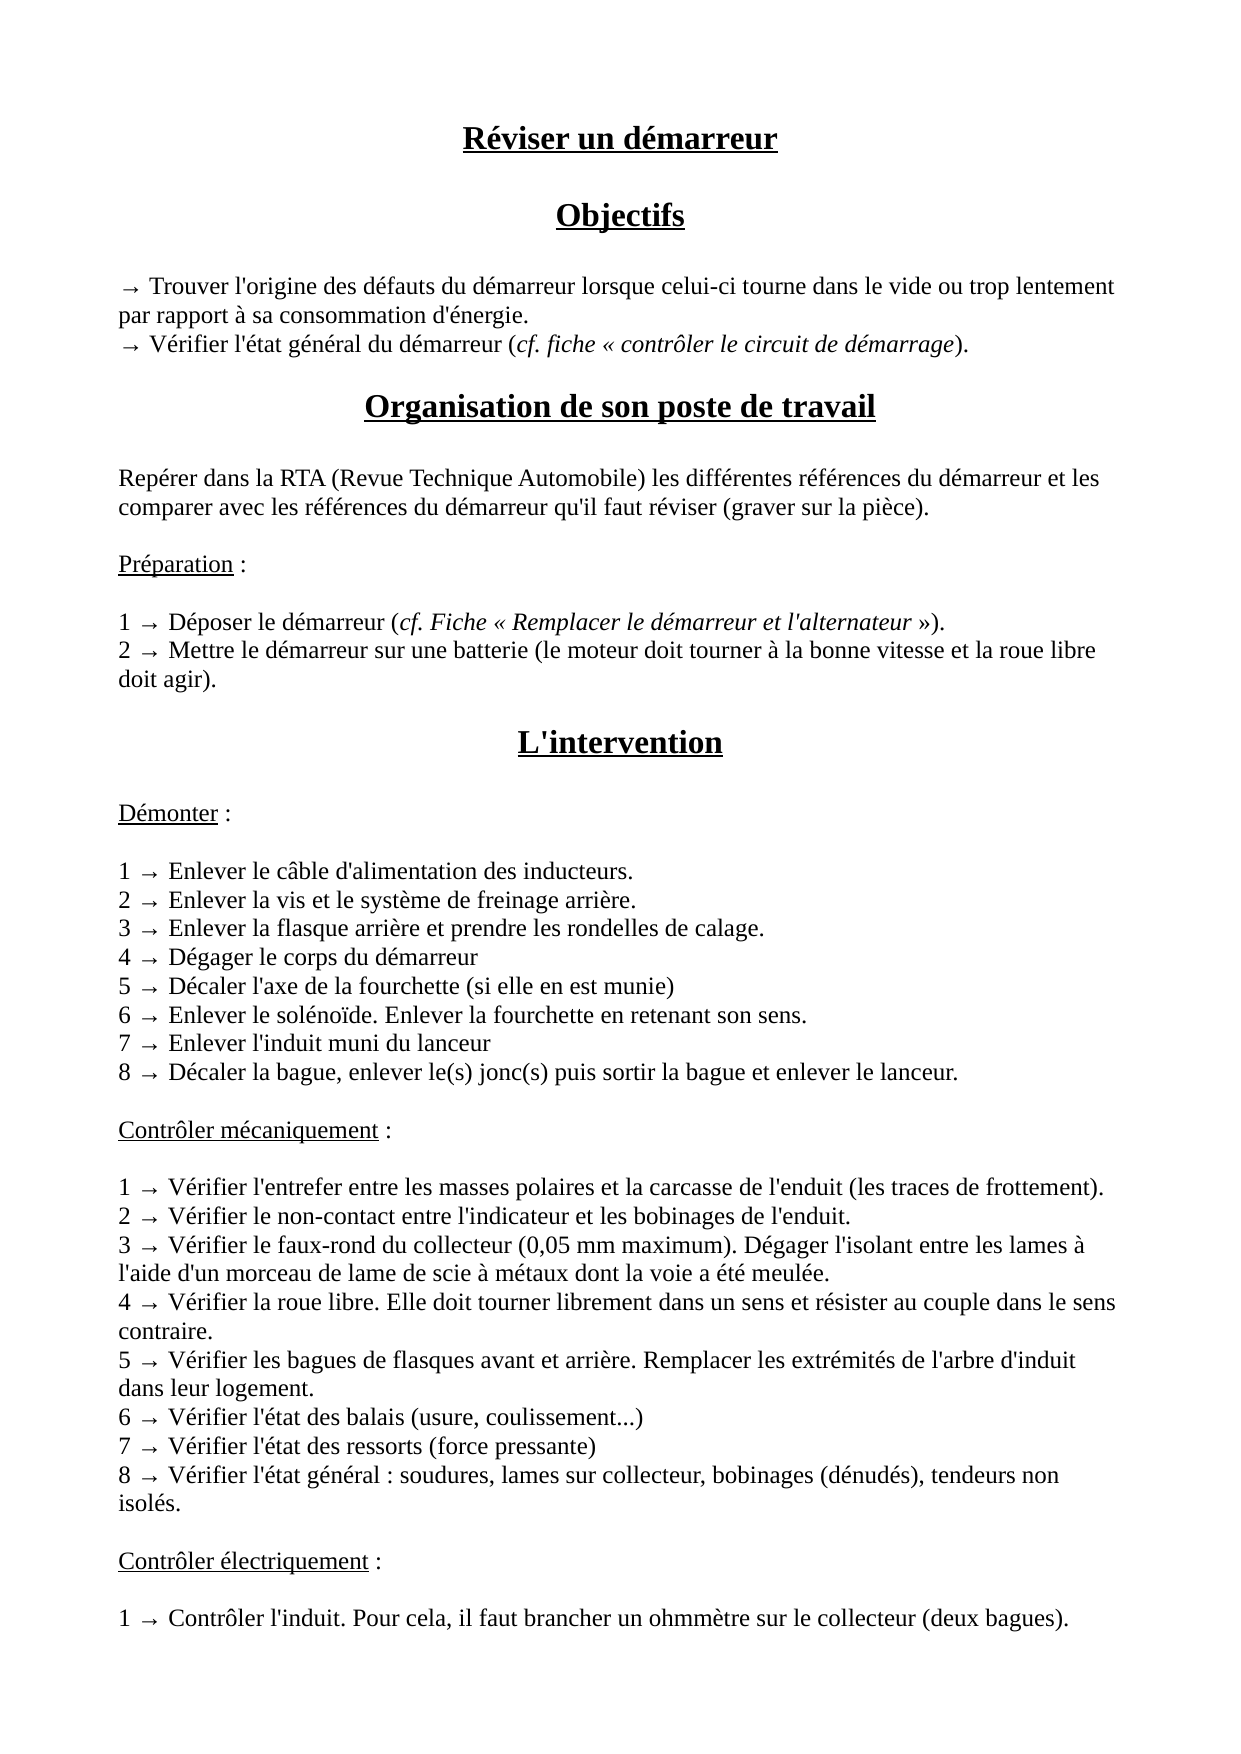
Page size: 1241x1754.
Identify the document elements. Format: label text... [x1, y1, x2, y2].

text 5 → Vérifier les bagues de flasques avant et arrière. Remplacer les extrémités de l'arbre d'induit dans leur logement. [118, 1345, 1122, 1402]
text Repérer dans la RTA (Revue Technique Automobile) les différentes références du démarreur et les comparer avec les références du démarreur qu'il faut réviser (graver sur la pièce). [118, 463, 1122, 521]
text → Trouver l'origine des défauts du démarreur lorsque celui-ci tourne dans le vide ou trop lentement par rapport à sa consommation d'énergie. [118, 271, 1122, 329]
text 8 → Vérifier l'état général : soudures, lames sur collecteur, bobinages (dénudés), tendeurs non isolés. [118, 1460, 1122, 1517]
text L'intervention [118, 722, 1122, 760]
text Préparation : [118, 549, 1122, 578]
text 1 → Vérifier l'entrefer entre les masses polaires et la carcasse de l'enduit (les traces de frottement). [118, 1172, 1122, 1201]
text 2 → Mettre le démarreur sur une batterie (le moteur doit tourner à la bonne vitesse et la roue libre doit agir). [118, 636, 1122, 693]
text 5 → Décaler l'axe de la fourchette (si elle en est munie) [118, 971, 1122, 1000]
text Objectifs [118, 195, 1122, 233]
text → Vérifier l'état général du démarreur (cf. fiche « contrôler le circuit de démarrage). [118, 329, 1122, 358]
text 8 → Décaler la bague, enlever le(s) jonc(s) puis sortir la bague et enlever le lanceur. [118, 1057, 1122, 1086]
text 2 → Vérifier le non-contact entre l'indicateur et les bobinages de l'enduit. [118, 1201, 1122, 1230]
text 1 → Déposer le démarreur (cf. Fiche « Remplacer le démarreur et l'alternateur »). [118, 607, 1122, 636]
text Réviser un démarreur [118, 118, 1122, 156]
text 2 → Enlever la vis et le système de freinage arrière. [118, 885, 1122, 913]
text 4 → Vérifier la roue libre. Elle doit tourner librement dans un sens et résister au couple dans le sens contraire. [118, 1287, 1122, 1345]
text 1 → Enlever le câble d'alimentation des inducteurs. [118, 856, 1122, 885]
text 3 → Enlever la flasque arrière et prendre les rondelles de calage. [118, 913, 1122, 942]
text 6 → Enlever le solénoïde. Enlever la fourchette en retenant son sens. [118, 1000, 1122, 1028]
text Démonter : [118, 798, 1122, 827]
text 1 → Contrôler l'induit. Pour cela, il faut brancher un ohmmètre sur le collecteur (deux bagues). [118, 1603, 1122, 1632]
text Contrôler mécaniquement : [118, 1115, 1122, 1143]
text 3 → Vérifier le faux-rond du collecteur (0,05 mm maximum). Dégager l'isolant entre les lames à l'aide d'un morceau de lame de scie à métaux dont la voie a été meulée. [118, 1230, 1122, 1287]
text 4 → Dégager le corps du démarreur [118, 942, 1122, 971]
text 6 → Vérifier l'état des balais (usure, coulissement...) [118, 1402, 1122, 1431]
text 7 → Vérifier l'état des ressorts (force pressante) [118, 1431, 1122, 1460]
text Organisation de son poste de travail [118, 386, 1122, 425]
text 7 → Enlever l'induit muni du lanceur [118, 1028, 1122, 1057]
text Contrôler électriquement : [118, 1546, 1122, 1575]
